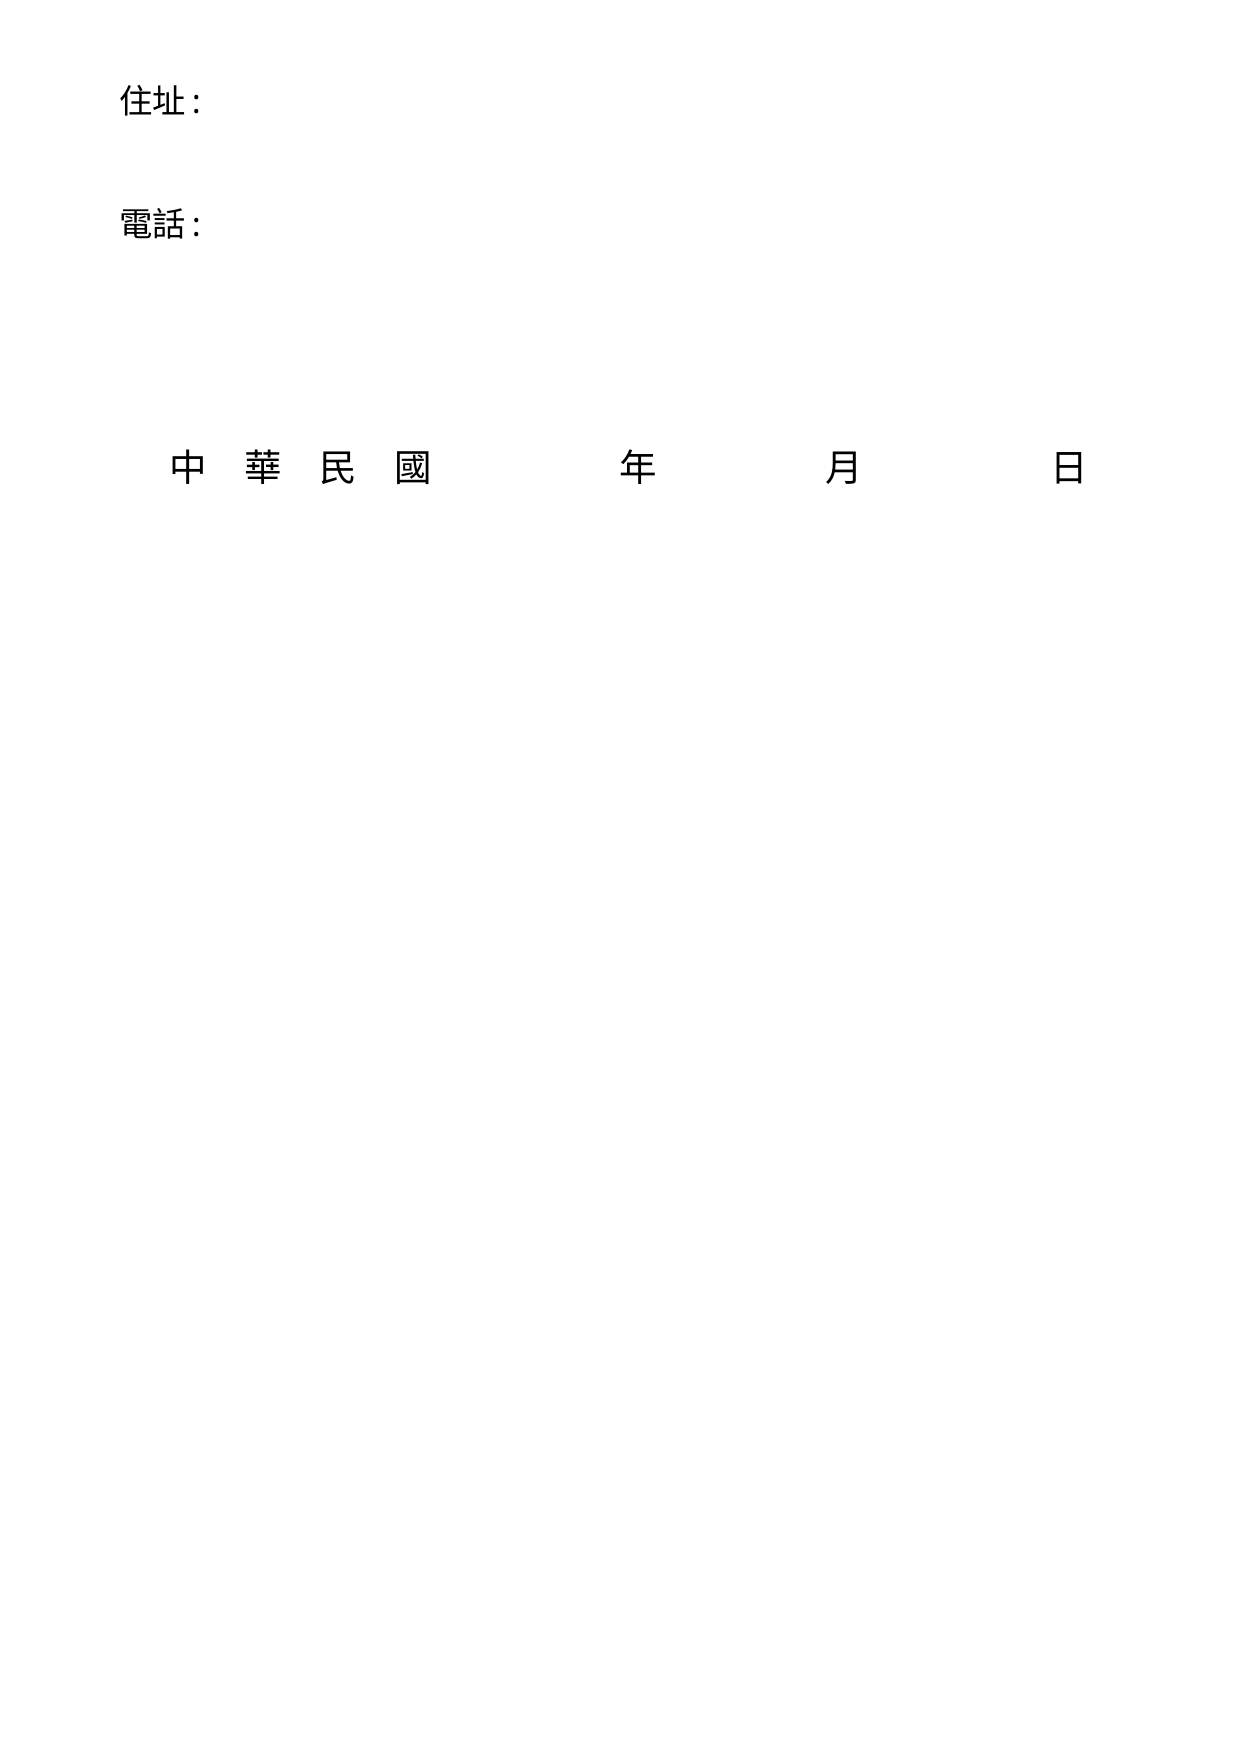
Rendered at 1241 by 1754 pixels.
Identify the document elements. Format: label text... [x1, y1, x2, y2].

text 住址: [119, 75, 1138, 123]
text 中 華 民 國 年 月 日 [119, 438, 1138, 493]
text 電話: [119, 198, 1138, 246]
